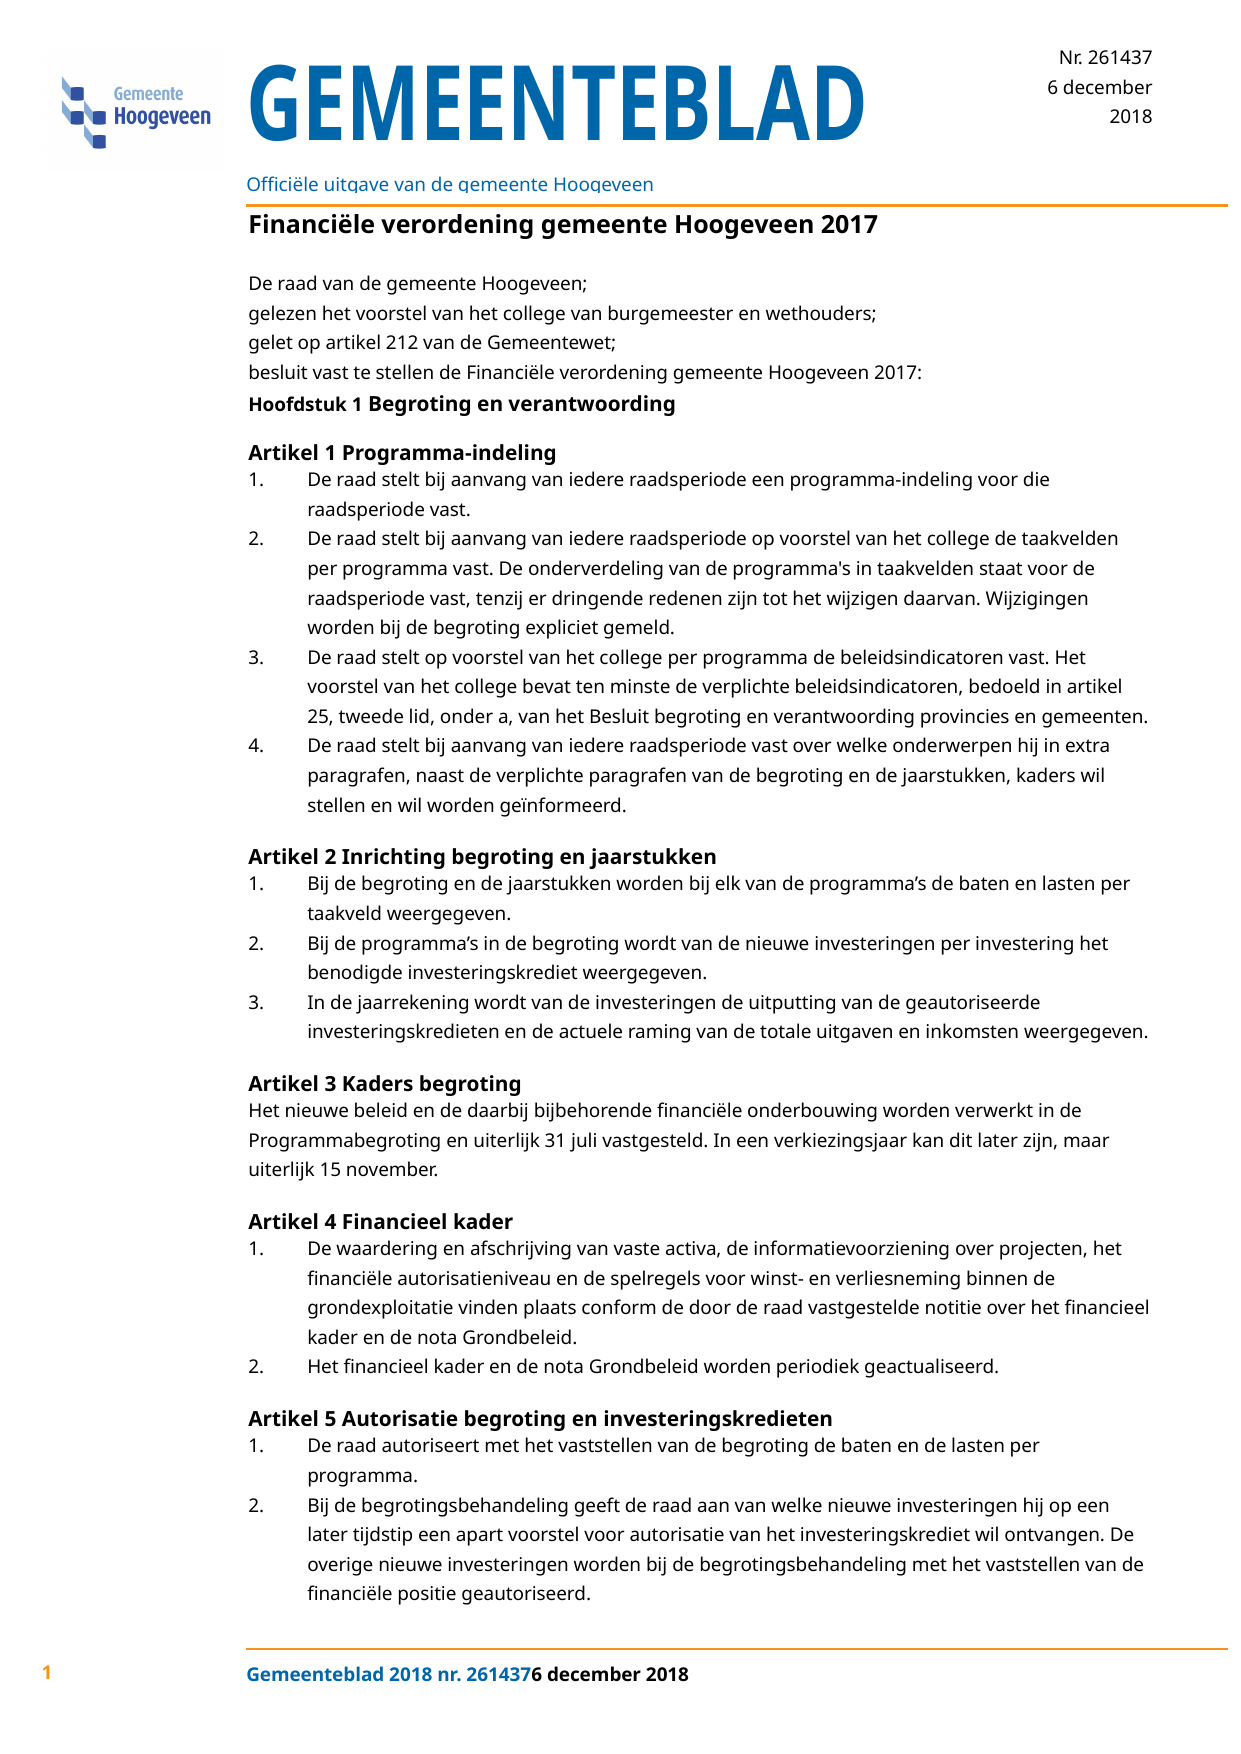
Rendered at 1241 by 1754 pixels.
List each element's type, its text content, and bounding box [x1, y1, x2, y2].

list Bij de begroting en de jaarstukken worden bij elk van de programma’s de baten en lasten per taakveld weergegeven. [248, 871, 1152, 926]
list De raad autoriseert met het vaststellen van de begroting de baten en de lasten per programma. [248, 1433, 1152, 1488]
list De raad stelt bij aanvang van iedere raadsperiode een programma-indeling voor die raadsperiode vast. [248, 466, 1152, 522]
text gelet op artikel 212 van de Gemeentewet; [248, 329, 1152, 355]
text Artikel 4 Financieel kader [248, 1207, 1152, 1235]
text gelezen het voorstel van het college van burgemeester en wethouders; [248, 300, 1152, 326]
text Artikel 1 Programma-indeling [248, 438, 1152, 466]
list Bij de programma’s in de begroting wordt van de nieuwe investeringen per investering het benodigde investeringskrediet weergegeven. [248, 930, 1152, 985]
text Artikel 5 Autorisatie begroting en investeringskredieten [248, 1404, 1152, 1433]
text Artikel 3 Kaders begroting [248, 1069, 1152, 1097]
picture [41, 47, 231, 172]
list Het financieel kader en de nota Grondbeleid worden periodiek geactualiseerd. [248, 1354, 1152, 1379]
list Bij de begrotingsbehandeling geeft de raad aan van welke nieuwe investeringen hij op een later tijdstip een apart voorstel voor autorisatie van het investeringskrediet wil ontvangen. De overige nieuwe investeringen worden bij de begrotingsbehandeling met het vaststellen van de financiële positie geautoriseerd. [248, 1492, 1152, 1606]
text Artikel 2 Inrichting begroting en jaarstukken [248, 842, 1152, 871]
list In de jaarrekening wordt van de investeringen de uitputting van de geautoriseerde investeringskredieten en de actuele raming van de totale uitgaven en inkomsten weergegeven. [248, 989, 1152, 1044]
list De raad stelt bij aanvang van iedere raadsperiode vast over welke onderwerpen hij in extra paragrafen, naast de verplichte paragrafen van de begroting en de jaarstukken, kaders wil stellen en wil worden geïnformeerd. [248, 733, 1152, 817]
text Financiële verordening gemeente Hoogeveen 2017 [248, 207, 1152, 241]
list De waardering en afschrijving van vaste activa, de informatievoorziening over projecten, het financiële autorisatieniveau en de spelregels voor winst- en verliesneming binnen de grondexploitatie vinden plaats conform de door de raad vastgestelde notitie over het financieel kader en de nota Grondbeleid. [248, 1235, 1152, 1350]
text Het nieuwe beleid en de daarbij bijbehorende financiële onderbouwing worden verwerkt in de Programmabegroting en uiterlijk 31 juli vastgesteld. In een verkiezingsjaar kan dit later zijn, maar uiterlijk 15 november. [248, 1097, 1152, 1182]
text De raad van de gemeente Hoogeveen; [248, 270, 1152, 296]
text Hoofdstuk 1 Begroting en verantwoording [248, 389, 1152, 417]
list De raad stelt bij aanvang van iedere raadsperiode op voorstel van het college de taakvelden per programma vast. De onderverdeling van de programma's in taakvelden staat voor de raadsperiode vast, tenzij er dringende redenen zijn tot het wijzigen daarvan. Wijzigingen worden bij de begroting expliciet gemeld. [248, 526, 1152, 640]
list De raad stelt op voorstel van het college per programma de beleidsindicatoren vast. Het voorstel van het college bevat ten minste de verplichte beleidsindicatoren, bedoeld in artikel 25, tweede lid, onder a, van het Besluit begroting en verantwoording provincies en gemeenten. [248, 644, 1152, 729]
text besluit vast te stellen de Financiële verordening gemeente Hoogeveen 2017: [248, 359, 1152, 385]
